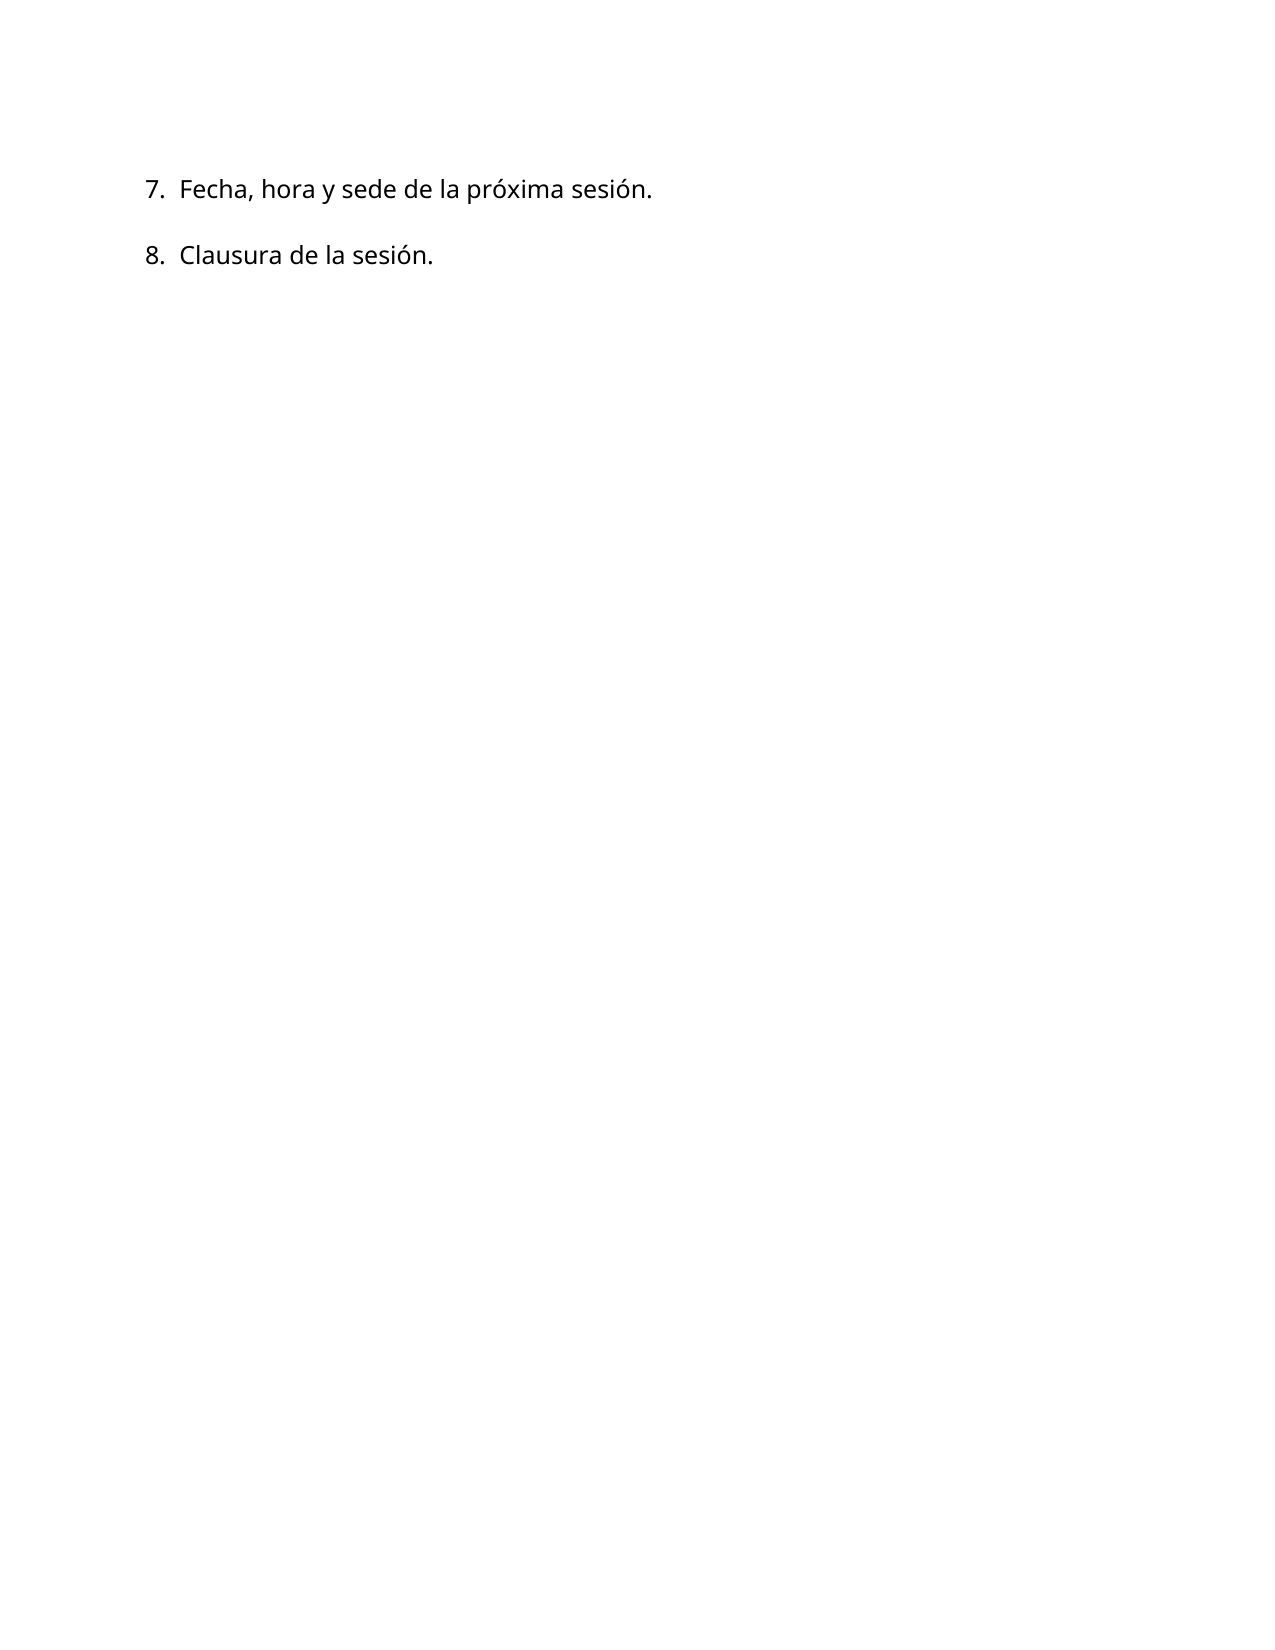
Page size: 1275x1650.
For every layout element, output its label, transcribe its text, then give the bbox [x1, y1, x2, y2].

list Fecha, hora y sede de la próxima sesión. [145, 172, 1108, 206]
list Clausura de la sesión. [145, 238, 1108, 272]
